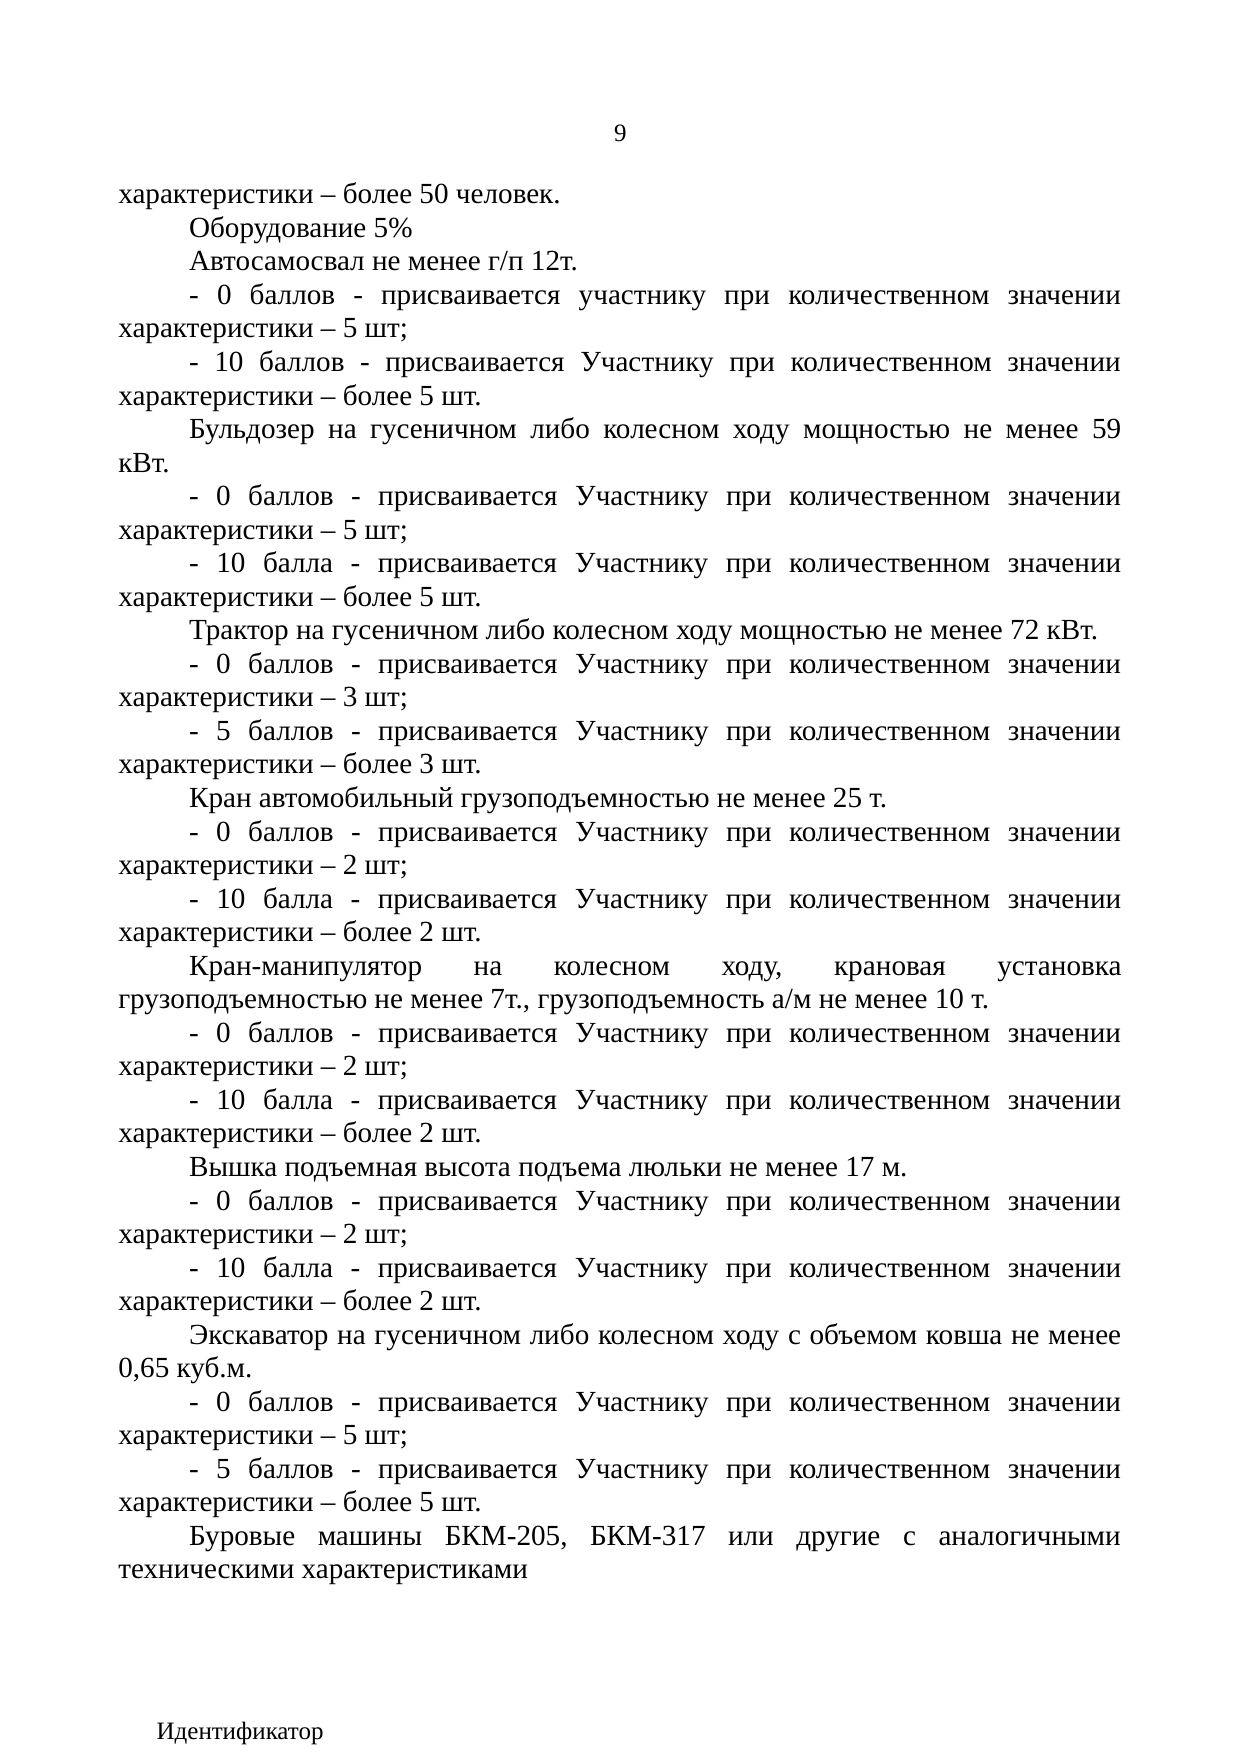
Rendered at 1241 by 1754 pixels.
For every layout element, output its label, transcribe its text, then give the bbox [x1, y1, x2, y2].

text - 0 баллов - присваивается Участнику при количественном значении характеристики – 5 шт; [118, 478, 1122, 545]
text Кран-манипулятор на колесном ходу, крановая установка грузоподъемностью не менее 7т., грузоподъемность а/м не менее 10 т. [118, 948, 1122, 1015]
text - 5 баллов - присваивается Участнику при количественном значении характеристики – более 5 шт. [118, 1451, 1122, 1518]
text - 10 балла - присваивается Участнику при количественном значении характеристики – более 2 шт. [118, 881, 1122, 948]
text - 0 баллов - присваивается участнику при количественном значении характеристики – 5 шт; [118, 277, 1122, 344]
text - 10 балла - присваивается Участнику при количественном значении характеристики – более 2 шт. [118, 1250, 1122, 1317]
text Автосамосвал не менее г/п 12т. [118, 243, 1122, 277]
text Кран автомобильный грузоподъемностью не менее 25 т. [118, 780, 1122, 814]
text - 0 баллов - присваивается Участнику при количественном значении характеристики – 2 шт; [118, 814, 1122, 881]
text Экскаватор на гусеничном либо колесном ходу с объемом ковша не менее 0,65 куб.м. [118, 1317, 1122, 1384]
text Оборудование 5% [118, 210, 1122, 243]
text Трактор на гусеничном либо колесном ходу мощностью не менее 72 кВт. [118, 612, 1122, 646]
text - 10 баллов - присваивается Участнику при количественном значении характеристики – более 5 шт. [118, 344, 1122, 411]
text - 0 баллов - присваивается Участнику при количественном значении характеристики – 5 шт; [118, 1384, 1122, 1451]
text Вышка подъемная высота подъема люльки не менее 17 м. [118, 1149, 1122, 1183]
text характеристики – более 50 человек. [118, 176, 1122, 210]
text - 0 баллов - присваивается Участнику при количественном значении характеристики – 2 шт; [118, 1015, 1122, 1082]
text Буровые машины БКМ-205, БКМ-317 или другие с аналогичными техническими характеристиками [118, 1518, 1122, 1585]
text - 10 балла - присваивается Участнику при количественном значении характеристики – более 2 шт. [118, 1082, 1122, 1149]
text - 0 баллов - присваивается Участнику при количественном значении характеристики – 3 шт; [118, 646, 1122, 713]
text Бульдозер на гусеничном либо колесном ходу мощностью не менее 59 кВт. [118, 411, 1122, 478]
text - 5 баллов - присваивается Участнику при количественном значении характеристики – более 3 шт. [118, 713, 1122, 780]
text - 0 баллов - присваивается Участнику при количественном значении характеристики – 2 шт; [118, 1183, 1122, 1250]
text - 10 балла - присваивается Участнику при количественном значении характеристики – более 5 шт. [118, 545, 1122, 612]
